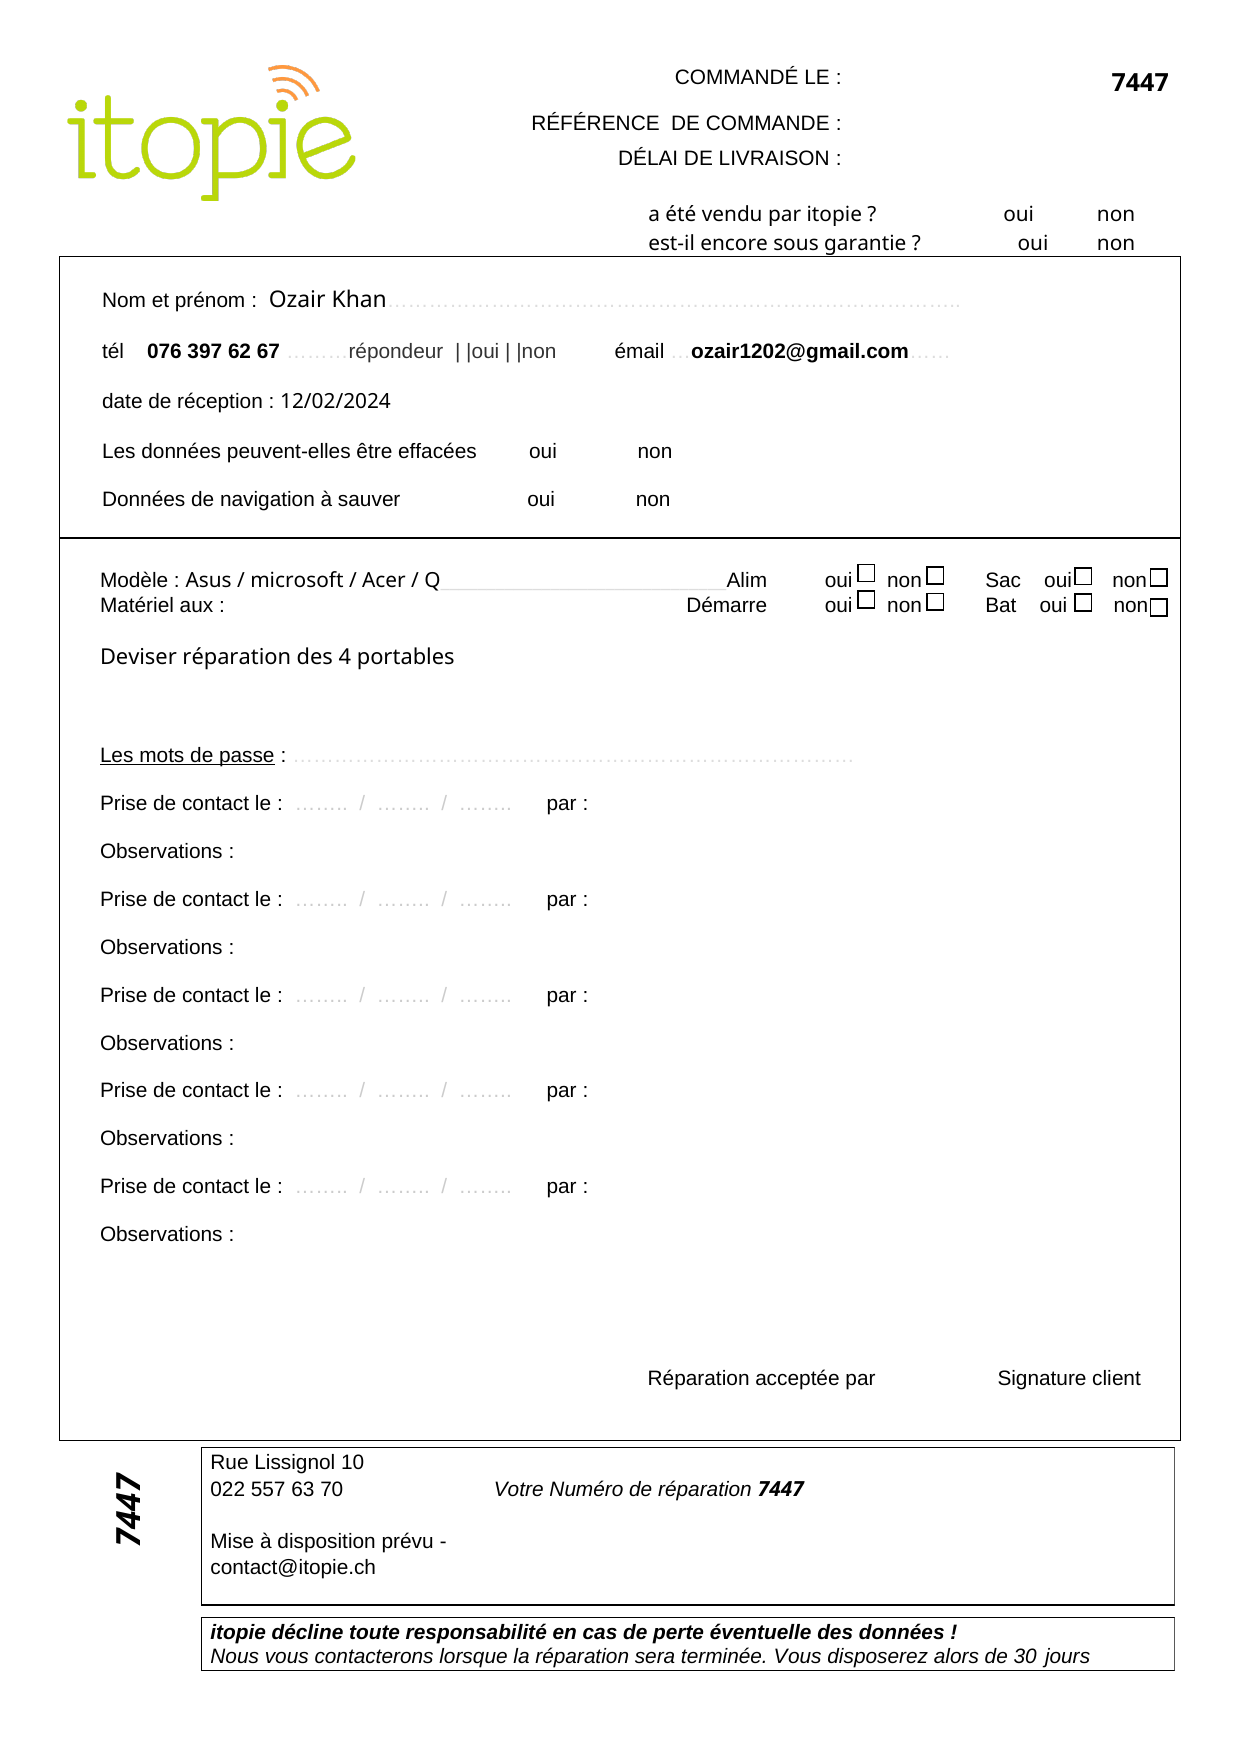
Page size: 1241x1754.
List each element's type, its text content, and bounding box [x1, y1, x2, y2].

table_cell [847, 140, 1180, 175]
table_header 7447 [59, 1441, 195, 1677]
text Modèle : Asus / microsoft / Acer / Q Alim oui non Sac oui non [948, 562, 1180, 590]
text Observations : [60, 1027, 1180, 1054]
table_header Rue Lissignol 10 022 557 63 70 Votre Numéro de réparation 7447 Mise à disposition prévu - contact@itopie.ch [195, 1441, 1180, 1611]
text Observations : [60, 836, 1180, 863]
text Matériel aux : Démarre oui non Bat oui non [60, 590, 1180, 617]
text Prise de contact le : …….. / …….. / …….. par : [60, 883, 1180, 911]
table_cell itopie décline toute responsabilité en cas de perte éventuelle des données ! Nous vous contacterons lorsque la réparation sera terminée. Vous disposerez alors de 30 jours [195, 1611, 1180, 1677]
table_header COMMANDÉ LE : [490, 59, 847, 104]
table_cell DÉLAI DE LIVRAISON : [490, 140, 847, 175]
text Prise de contact le : …….. / …….. / …….. par : [60, 979, 1180, 1006]
text date de réception : 12/02/2024 [60, 383, 1180, 415]
text Nom et prénom : Ozair Khan……………………………………………………………………….. [60, 280, 1180, 314]
text Données de navigation à sauver oui non [60, 484, 1180, 511]
text Réparation acceptée par Signature client [60, 1363, 1180, 1390]
text Modèle : Asus / microsoft / Acer / Q Alim oui non Sac oui non [879, 562, 925, 590]
text est-il encore sous garantie ? oui non [59, 228, 1181, 256]
text Observations : [60, 1219, 1180, 1246]
text tél 076 397 62 67 ………répondeur | |oui | |non émail …ozair1202@gmail.com…… [60, 335, 1180, 362]
text Les mots de passe : ……………………………………………………………………… [60, 740, 1180, 767]
text Prise de contact le : …….. / …….. / …….. par : [60, 788, 1180, 815]
table_header 7447 [847, 59, 1180, 104]
picture [67, 65, 356, 201]
text Les données peuvent-elles être effacées oui non [60, 436, 1180, 463]
text Observations : [60, 931, 1180, 958]
text Observations : [60, 1123, 1180, 1150]
table_cell RÉFÉRENCE DE COMMANDE : [490, 105, 847, 140]
text Prise de contact le : …….. / …….. / …….. par : [60, 1075, 1180, 1102]
text Prise de contact le : …….. / …….. / …….. par : [60, 1171, 1180, 1198]
table_cell [847, 105, 1180, 140]
text a été vendu par itopie ? oui non [59, 199, 1181, 228]
text Deviser réparation des 4 portables [60, 638, 1180, 671]
text Modèle : Asus / microsoft / Acer / Q Alim oui non Sac oui non [60, 562, 856, 590]
